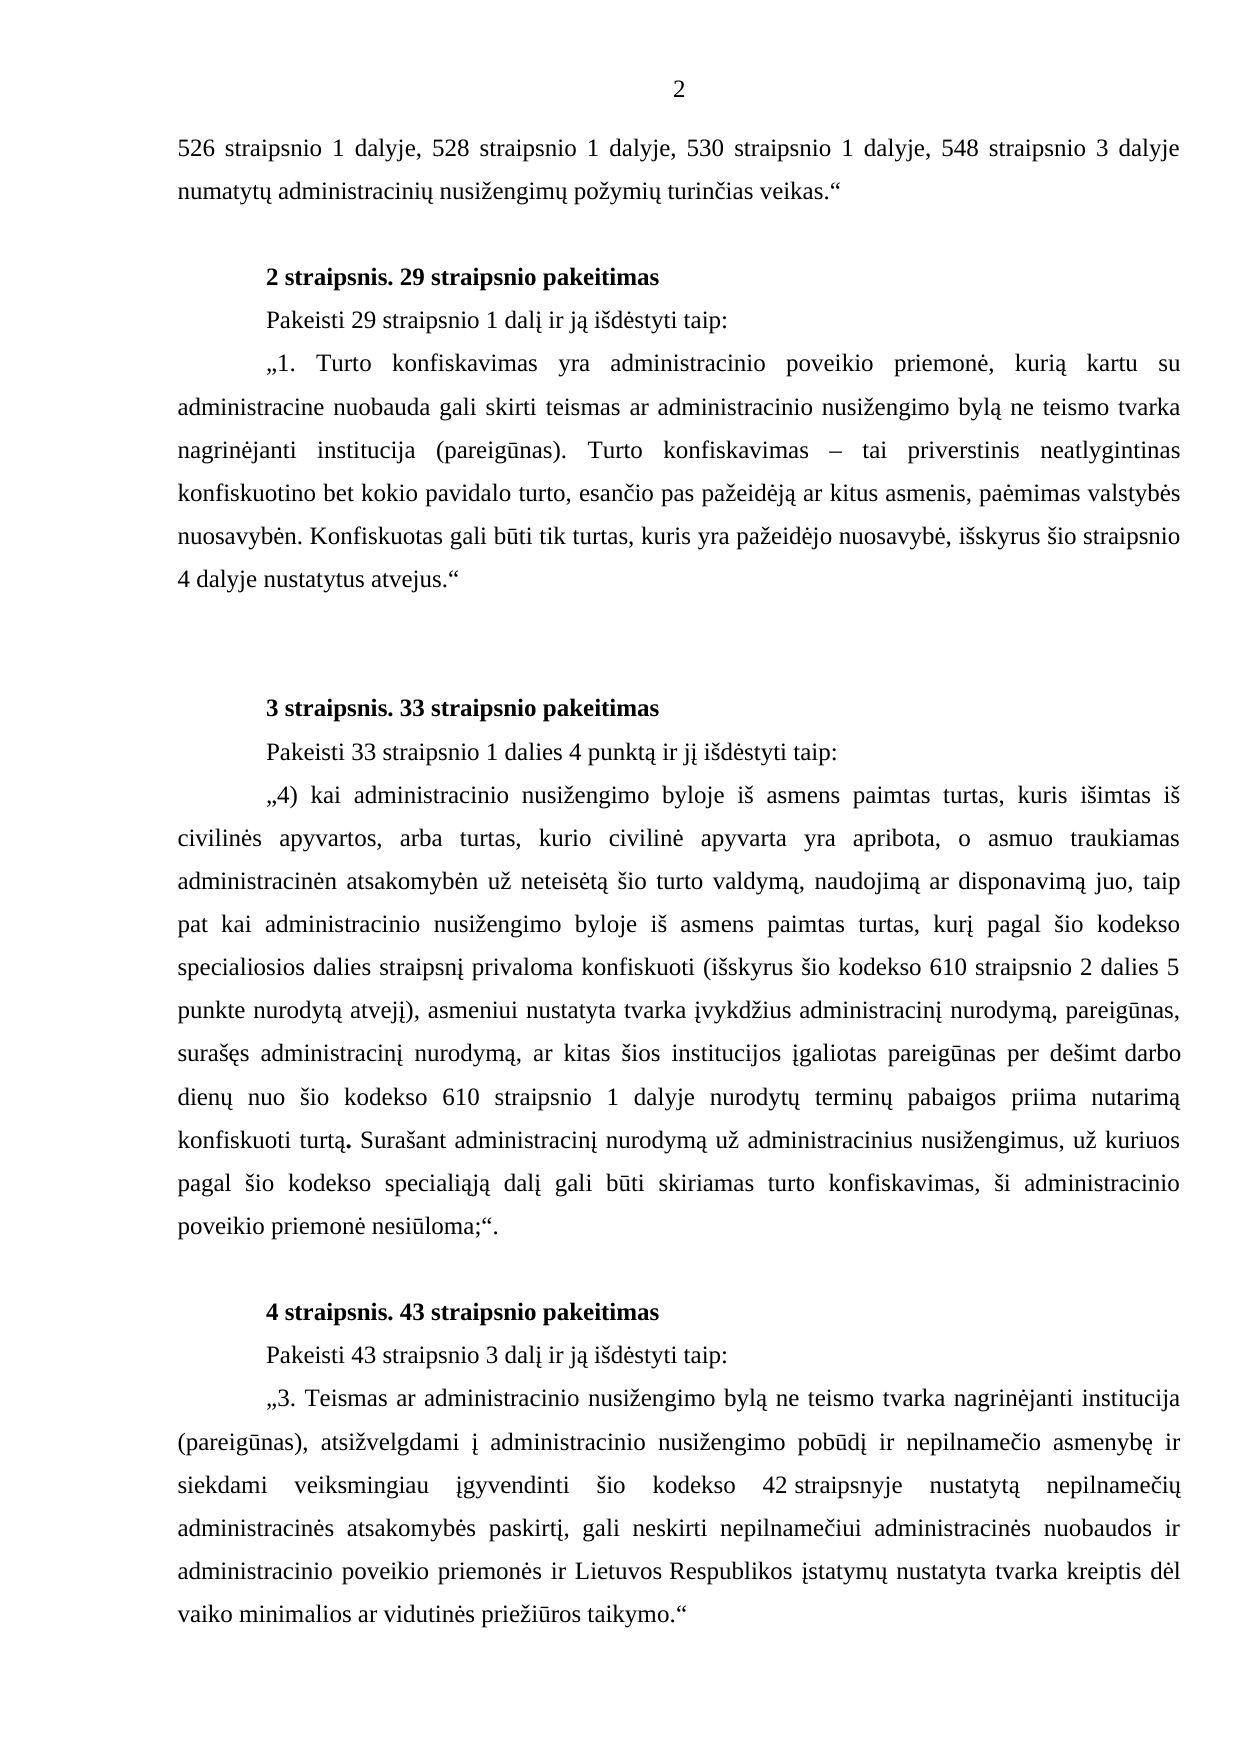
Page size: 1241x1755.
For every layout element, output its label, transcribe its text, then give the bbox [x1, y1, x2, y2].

text Pakeisti 43 straipsnio 3 dalį ir ją išdėstyti taip: [177, 1340, 1181, 1369]
text Pakeisti 33 straipsnio 1 dalies 4 punktą ir jį išdėstyti taip: [177, 737, 1181, 765]
text 3 straipsnis. 33 straipsnio pakeitimas [177, 693, 1181, 722]
text „3. Teismas ar administracinio nusižengimo bylą ne teismo tvarka nagrinėjanti institucija (pareigūnas), atsižvelgdami į administracinio nusižengimo pobūdį ir nepilnamečio asmenybę ir siekdami veiksmingiau įgyvendinti šio kodekso 42 straipsnyje nustatytą nepilnamečių administracinės atsakomybės paskirtį, gali neskirti nepilnamečiui administracinės nuobaudos ir administracinio poveikio priemonės ir Lietuvos Respublikos įstatymų nustatyta tvarka kreiptis dėl vaiko minimalios ar vidutinės priežiūros taikymo.“ [177, 1383, 1181, 1628]
text 4 straipsnis. 43 straipsnio pakeitimas [177, 1297, 1181, 1326]
text „1. Turto konfiskavimas yra administracinio poveikio priemonė, kurią kartu su administracine nuobauda gali skirti teismas ar administracinio nusižengimo bylą ne teismo tvarka nagrinėjanti institucija (pareigūnas). Turto konfiskavimas – tai priverstinis neatlygintinas konfiskuotino bet kokio pavidalo turto, esančio pas pažeidėją ar kitus asmenis, paėmimas valstybės nuosavybėn. Konfiskuotas gali būti tik turtas, kuris yra pažeidėjo nuosavybė, išskyrus šio straipsnio 4 dalyje nustatytus atvejus.“ [177, 348, 1181, 593]
text Pakeisti 29 straipsnio 1 dalį ir ją išdėstyti taip: [177, 305, 1181, 334]
text 2 straipsnis. 29 straipsnio pakeitimas [177, 262, 1181, 291]
text „4) kai administracinio nusižengimo byloje iš asmens paimtas turtas, kuris išimtas iš civilinės apyvartos, arba turtas, kurio civilinė apyvarta yra apribota, o asmuo traukiamas administracinėn atsakomybėn už neteisėtą šio turto valdymą, naudojimą ar disponavimą juo, taip pat kai administracinio nusižengimo byloje iš asmens paimtas turtas, kurį pagal šio kodekso specialiosios dalies straipsnį privaloma konfiskuoti (išskyrus šio kodekso 610 straipsnio 2 dalies 5 punkte nurodytą atvejį), asmeniui nustatyta tvarka įvykdžius administracinį nurodymą, pareigūnas, surašęs administracinį nurodymą, ar kitas šios institucijos įgaliotas pareigūnas per dešimt darbo dienų nuo šio kodekso 610 straipsnio 1 dalyje nurodytų terminų pabaigos priima nutarimą konfiskuoti turtą. Surašant administracinį nurodymą už administracinius nusižengimus, už kuriuos pagal šio kodekso specialiąją dalį gali būti skiriamas turto konfiskavimas, ši administracinio poveikio priemonė nesiūloma;“. [177, 780, 1181, 1240]
text 526 straipsnio 1 dalyje, 528 straipsnio 1 dalyje, 530 straipsnio 1 dalyje, 548 straipsnio 3 dalyje numatytų administracinių nusižengimų požymių turinčias veikas.“ [177, 133, 1181, 205]
